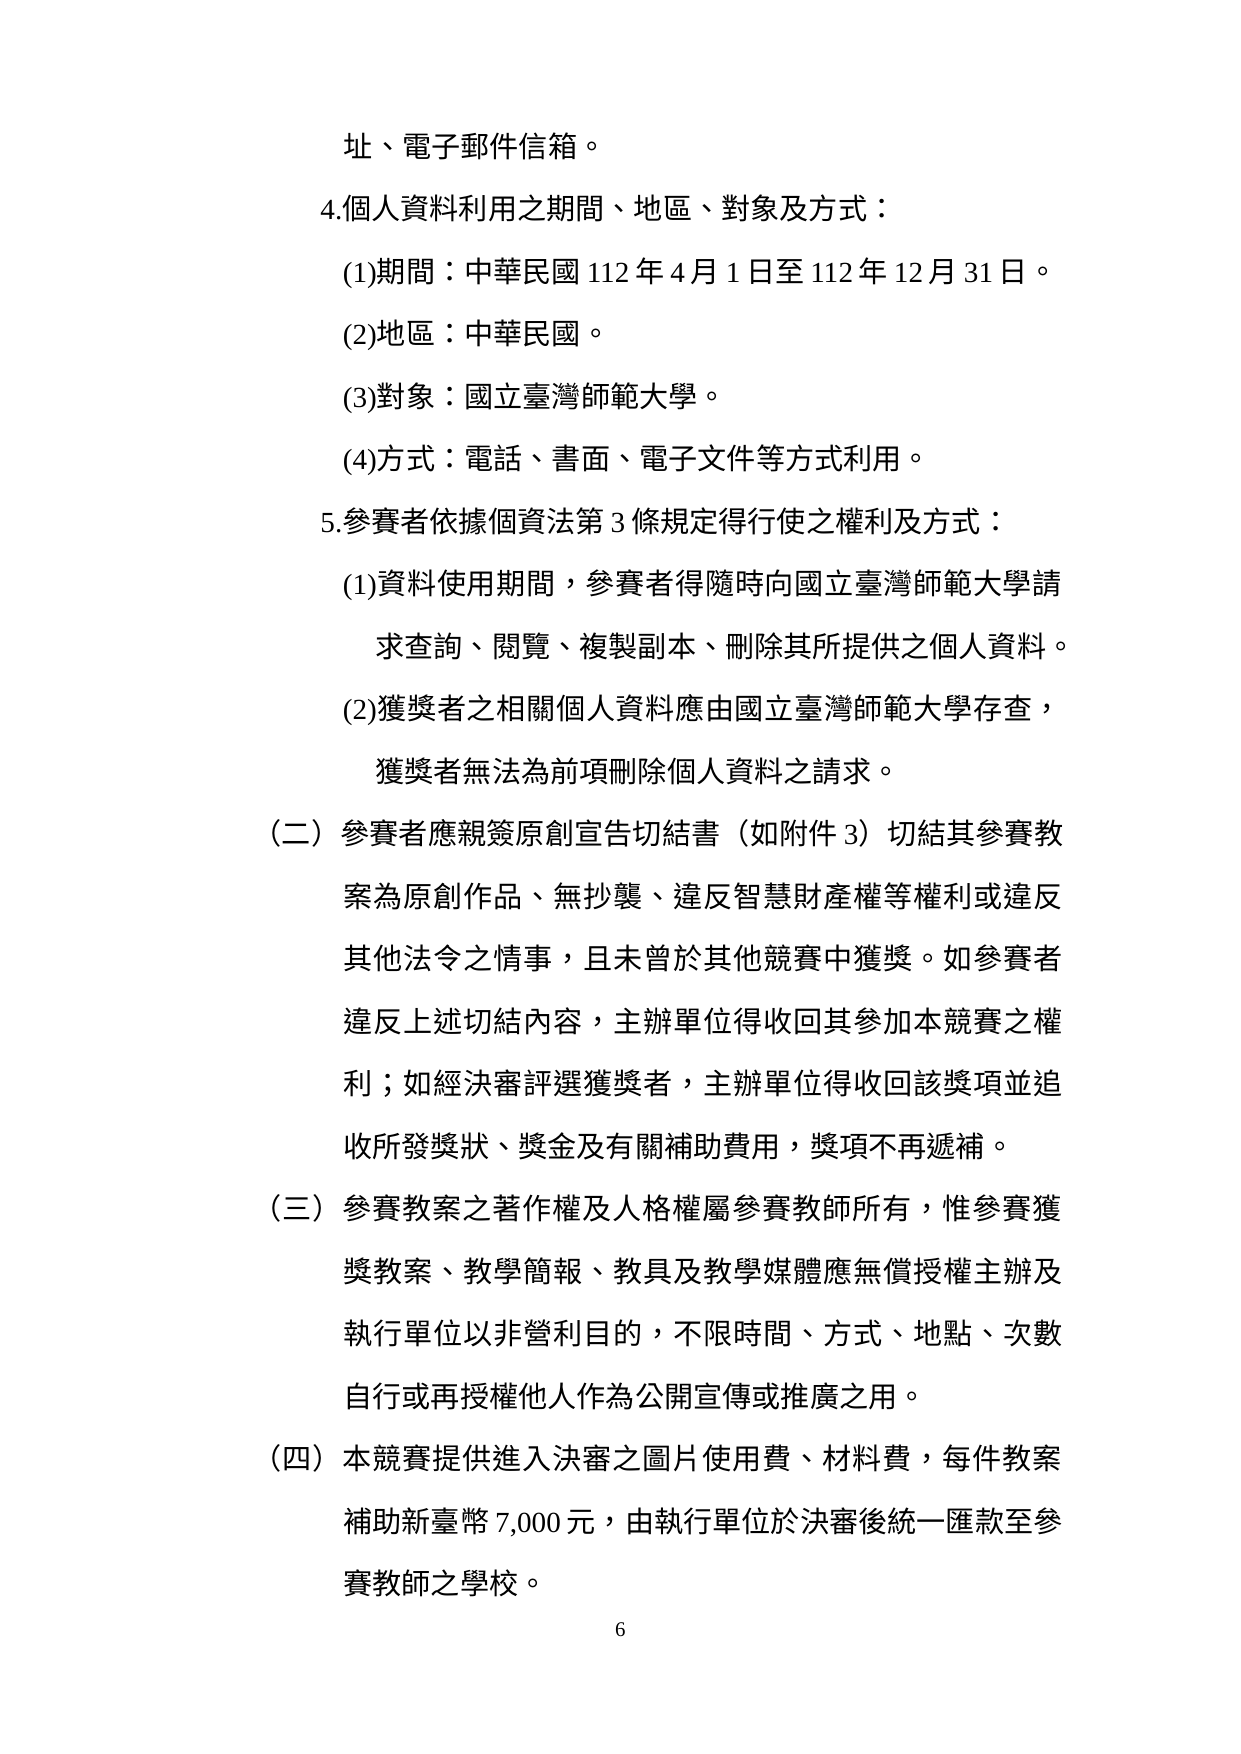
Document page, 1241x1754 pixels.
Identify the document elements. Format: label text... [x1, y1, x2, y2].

text 址、電子郵件信箱。 [320, 103, 1063, 165]
text (3)對象：國立臺灣師範大學。 [343, 353, 1063, 415]
text 4.個人資料利用之期間、地區、對象及方式： [320, 165, 1063, 228]
text (4)方式：電話、書面、電子文件等方式利用。 [343, 415, 1063, 478]
text (2)地區：中華民國。 [343, 290, 1063, 353]
text (1)期間：中華民國112年4月1日至112年12月31日。 [343, 228, 1063, 290]
text (1)資料使用期間，參賽者得隨時向國立臺灣師範大學請求查詢、閱覽、複製副本、刪除其所提供之個人資料。 [343, 540, 1063, 665]
text （二）參賽者應親簽原創宣告切結書（如附件3）切結其參賽教案為原創作品、無抄襲、違反智慧財產權等權利或違反其他法令之情事，且未曾於其他競賽中獲獎。如參賽者違反上述切結內容，主辦單位得收回其參加本競賽之權利；如經決審評選獲獎者，主辦單位得收回該獎項並追收所發獎狀、獎金及有關補助費用，獎項不再遞補。 [252, 790, 1063, 1165]
text （三）參賽教案之著作權及人格權屬參賽教師所有，惟參賽獲獎教案、教學簡報、教具及教學媒體應無償授權主辦及執行單位以非營利目的，不限時間、方式、地點、次數，自行或再授權他人作為公開宣傳或推廣之用。 [252, 1165, 1063, 1415]
text （四）本競賽提供進入決審之圖片使用費、材料費，每件教案補助新臺幣7,000元，由執行單位於決審後統一匯款至參賽教師之學校。 [252, 1415, 1063, 1603]
text (2)獲獎者之相關個人資料應由國立臺灣師範大學存查，獲獎者無法為前項刪除個人資料之請求。 [343, 665, 1063, 790]
text 5.參賽者依據個資法第3條規定得行使之權利及方式： [320, 478, 1063, 540]
